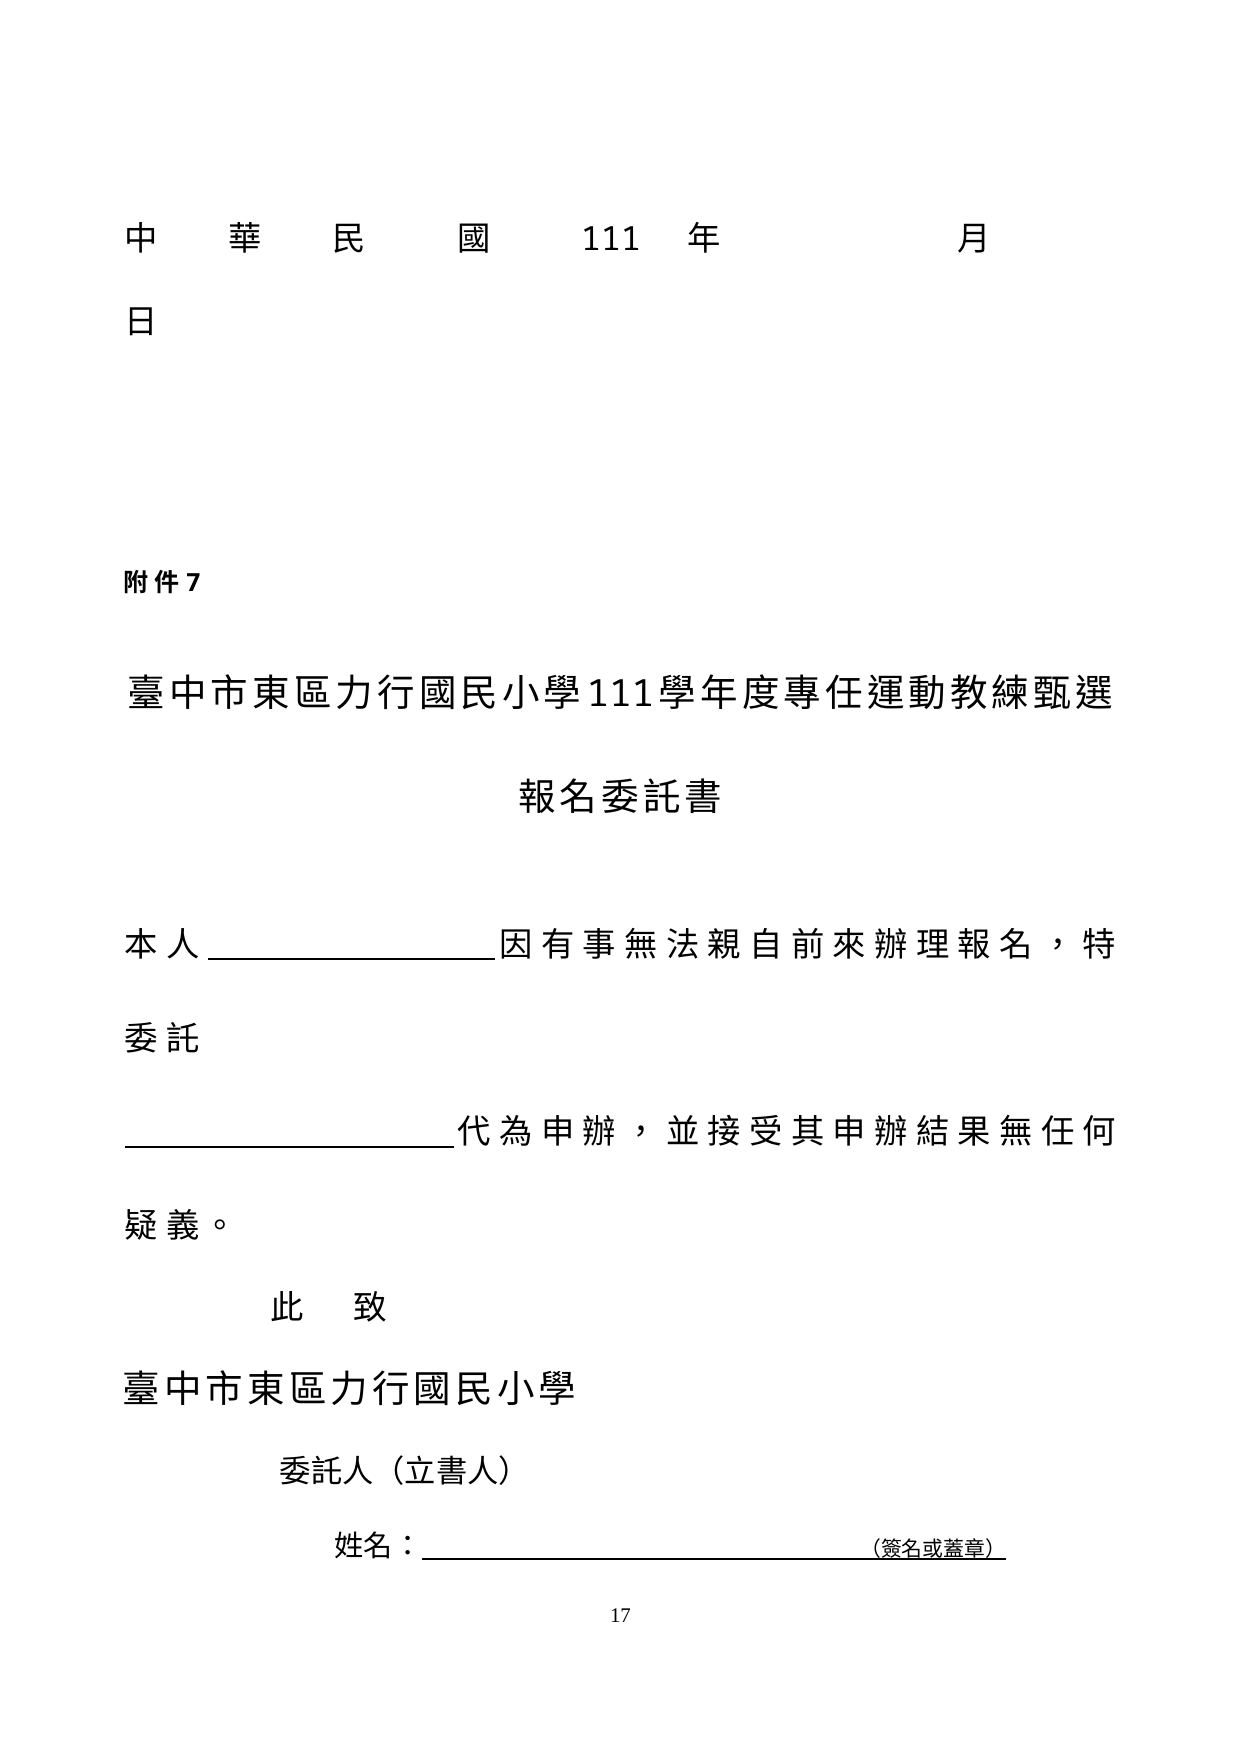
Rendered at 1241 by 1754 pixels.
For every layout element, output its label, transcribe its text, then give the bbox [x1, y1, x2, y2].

text 此 致 [120, 1266, 1120, 1329]
text 臺中市東區力行國民小學111學年度專任運動教練甄選 [120, 612, 1120, 737]
text 委託人（立書人） [120, 1432, 1120, 1495]
text 中 華 民 國 111 年 月 日 [120, 155, 1120, 343]
text 報名委託書 [120, 755, 1120, 818]
text 臺中市東區力行國民小學 [120, 1348, 1120, 1411]
text 附件7 [120, 530, 1120, 593]
text 本人 因有事無法親自前來辦理報名，特委託 代為申辦，並接受其申辦結果無任何疑義。 [120, 903, 1120, 1247]
text 姓名： （簽名或蓋章） [120, 1506, 1120, 1569]
